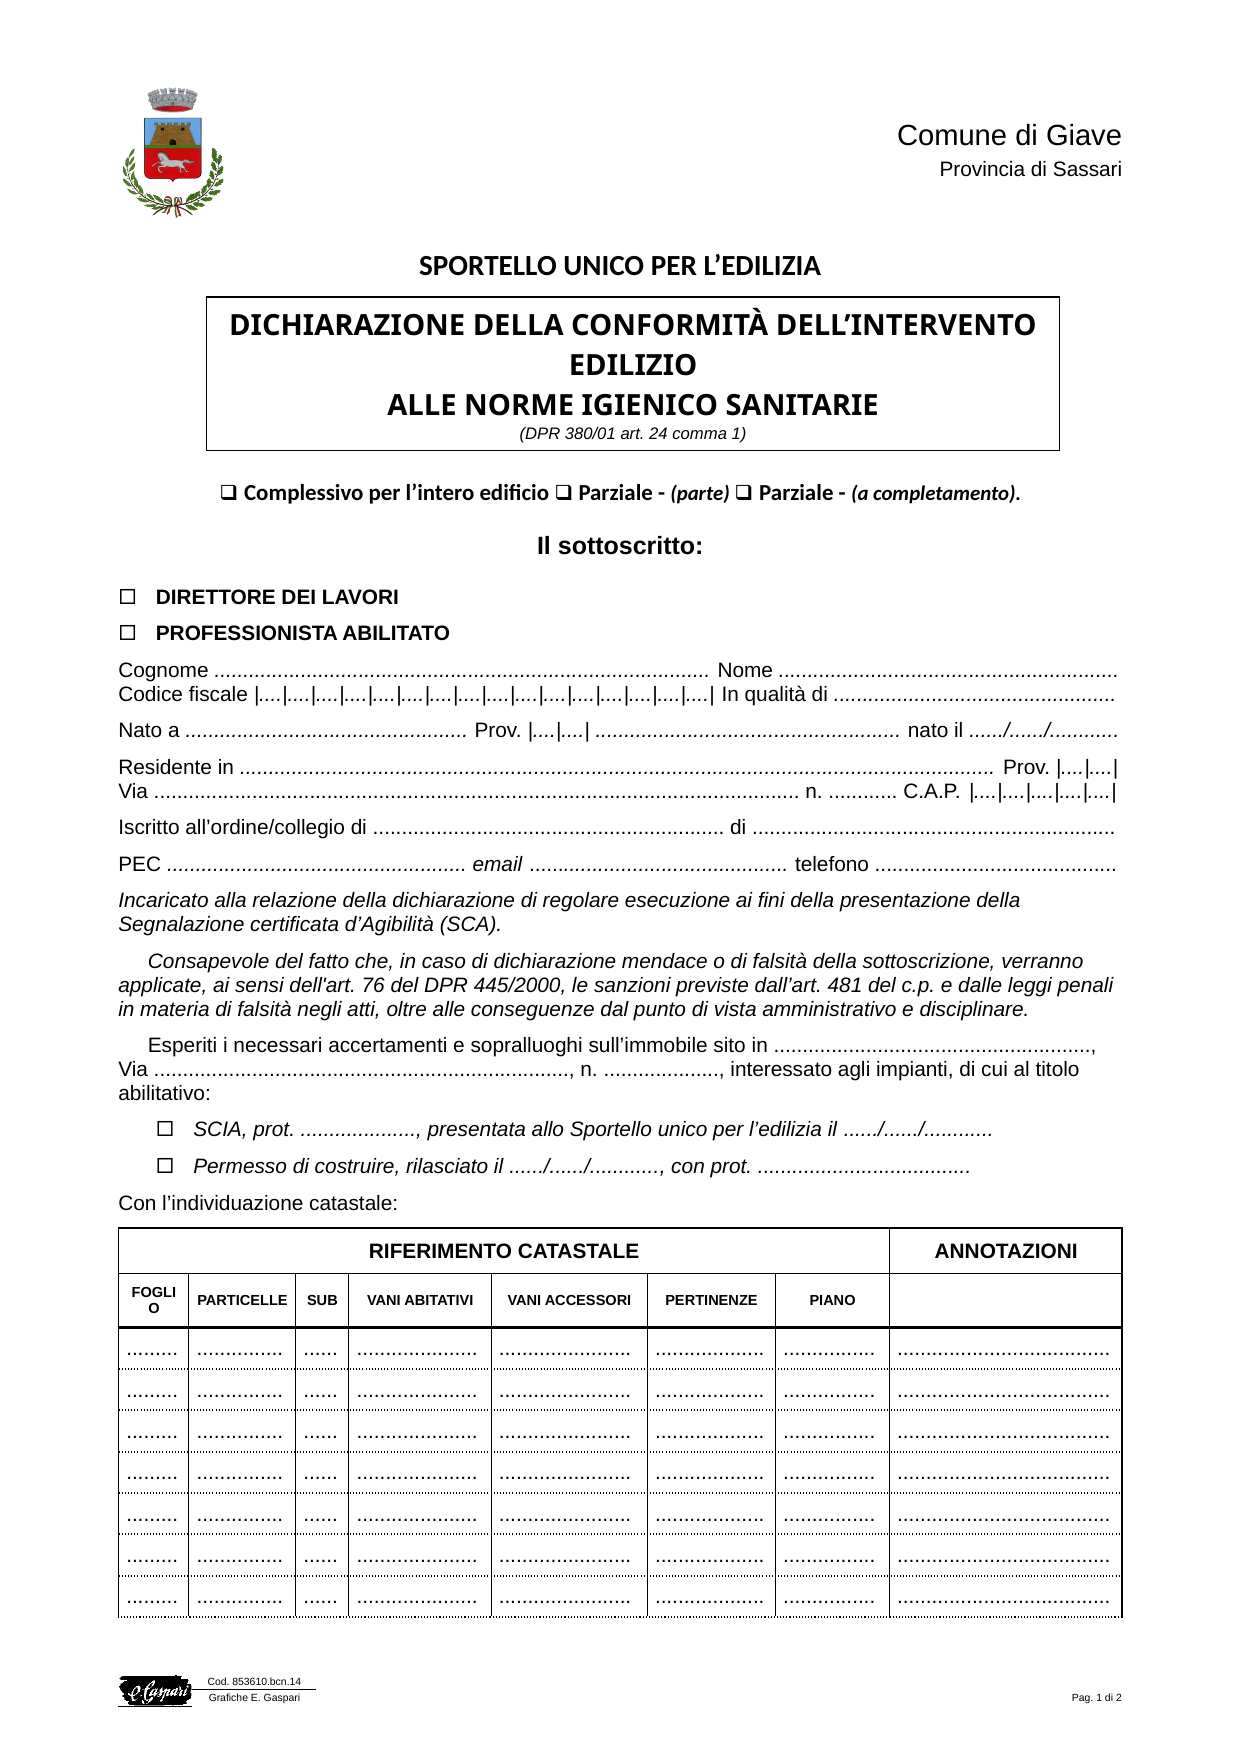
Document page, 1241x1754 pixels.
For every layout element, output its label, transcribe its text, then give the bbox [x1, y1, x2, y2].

table_cell ............... [189, 1409, 295, 1451]
table_cell ......... [119, 1533, 188, 1574]
text PEC .................................................... email ............................................. telefono .......................................... [118, 852, 1122, 876]
table_cell ..................................... [890, 1575, 1121, 1616]
text Esperiti i necessari accertamenti e sopralluoghi sull’immobile sito in ......................................................., Via ........................................................................, n. ...................., interessato agli impianti, di cui al titolo abilitativo: [118, 1033, 1122, 1105]
text Comune di Giave [224, 118, 1122, 152]
table_cell ................... [648, 1533, 775, 1574]
table_cell ................ [776, 1575, 889, 1616]
table_cell ....................... [492, 1533, 647, 1574]
table_cell ....................... [492, 1368, 647, 1409]
table_cell ..................... [349, 1451, 491, 1492]
table_cell FOGLIO [119, 1274, 188, 1326]
table_cell ..................... [349, 1329, 491, 1368]
picture [118, 1674, 192, 1706]
text  Complessivo per l’intero edificio  Parziale - (parte)  Parziale - (a completamento). [118, 478, 1122, 506]
table_cell ................... [648, 1409, 775, 1451]
table_cell ..................... [349, 1368, 491, 1409]
table_cell ................... [648, 1575, 775, 1616]
picture [122, 87, 224, 219]
table_cell ..................................... [890, 1492, 1121, 1533]
text Cognome ...................................................................................... Nome ........................................................... Codice fiscale |....|....|....|....|....|....|....|....|....|....|....|....|....|....|....|....| In qualità di ................................................. [118, 658, 1122, 706]
list DIRETTORE DEI LAVORI [118, 585, 1122, 609]
table_cell ..................... [349, 1533, 491, 1574]
table_cell ..................... [349, 1575, 491, 1616]
table_cell ..................................... [890, 1329, 1121, 1368]
table_cell ....................... [492, 1451, 647, 1492]
table_cell SUB [296, 1274, 348, 1326]
table_cell ................ [776, 1451, 889, 1492]
table_cell ............... [189, 1329, 295, 1368]
table_cell VANI ABITATIVI [349, 1274, 491, 1326]
table_header RIFERIMENTO CATASTALE [119, 1229, 889, 1273]
table_cell [890, 1274, 1121, 1326]
table_cell ..................... [349, 1492, 491, 1533]
text Con l’individuazione catastale: [118, 1190, 1122, 1214]
text Nato a ................................................. Prov. |....|....| ..................................................... nato il ....../....../............ [118, 718, 1122, 742]
table_cell ................ [776, 1533, 889, 1574]
table_cell ...... [296, 1329, 348, 1368]
table_cell ................ [776, 1492, 889, 1533]
subtitle SPORTELLO UNICO PER L’EDILIZIA [118, 247, 1122, 282]
table_cell ..................................... [890, 1368, 1121, 1409]
table_cell ......... [119, 1329, 188, 1368]
table_cell ...... [296, 1409, 348, 1451]
text Incaricato alla relazione della dichiarazione di regolare esecuzione ai fini della presentazione della Segnalazione certificata d’Agibilità (SCA). [118, 888, 1122, 936]
table_cell ......... [119, 1409, 188, 1451]
table_cell ...... [296, 1492, 348, 1533]
list Permesso di costruire, rilasciato il ....../....../............, con prot. ..................................... [156, 1154, 1122, 1178]
text Provincia di Sassari [224, 157, 1122, 181]
table_cell ...... [296, 1533, 348, 1574]
table_cell ................ [776, 1329, 889, 1368]
list SCIA, prot. ...................., presentata allo Sportello unico per l’edilizia il ....../....../............ [156, 1117, 1122, 1141]
table_cell ................ [776, 1368, 889, 1409]
table_cell ...... [296, 1368, 348, 1409]
table_cell ..................... [349, 1409, 491, 1451]
table_cell PARTICELLE [189, 1274, 295, 1326]
table_cell ................... [648, 1368, 775, 1409]
table_cell ...... [296, 1575, 348, 1616]
table_cell PERTINENZE [648, 1274, 775, 1326]
table_cell ..................................... [890, 1533, 1121, 1574]
table_cell ............... [189, 1492, 295, 1533]
table_cell ..................................... [890, 1451, 1121, 1492]
table_cell VANI ACCESSORI [492, 1274, 647, 1326]
table_cell ................... [648, 1451, 775, 1492]
table_cell ............... [189, 1575, 295, 1616]
table_cell ..................................... [890, 1409, 1121, 1451]
table_cell ............... [189, 1533, 295, 1574]
text Residente in ................................................................................................................................... Prov. |....|....| Via ................................................................................................................ n. ............ C.A.P. |....|....|....|....|....| [118, 755, 1122, 803]
text Il sottoscritto: [118, 531, 1122, 560]
text Consapevole del fatto che, in caso di dichiarazione mendace o di falsità della sottoscrizione, verranno applicate, ai sensi dell'art. 76 del DPR 445/2000, le sanzioni previste dall’art. 481 del c.p. e dalle leggi penali in materia di falsità negli atti, oltre alle conseguenze dal punto di vista amministrativo e disciplinare. [118, 948, 1122, 1020]
table_cell ...... [296, 1451, 348, 1492]
table_cell ................... [648, 1329, 775, 1368]
table_cell ......... [119, 1368, 188, 1409]
table_cell ....................... [492, 1575, 647, 1616]
table_cell ................... [648, 1492, 775, 1533]
table_cell ......... [119, 1451, 188, 1492]
table_cell ......... [119, 1575, 188, 1616]
table_cell ....................... [492, 1409, 647, 1451]
table_cell ................ [776, 1409, 889, 1451]
list PROFESSIONISTA ABILITATO [118, 621, 1122, 645]
text Iscritto all’ordine/collegio di ............................................................. di ............................................................... [118, 815, 1122, 839]
table_cell PIANO [776, 1274, 889, 1326]
table_cell ......... [119, 1492, 188, 1533]
table_header ANNOTAZIONI [890, 1229, 1121, 1273]
table_cell ............... [189, 1368, 295, 1409]
table_cell ............... [189, 1451, 295, 1492]
table_cell ....................... [492, 1492, 647, 1533]
table_cell ....................... [492, 1329, 647, 1368]
